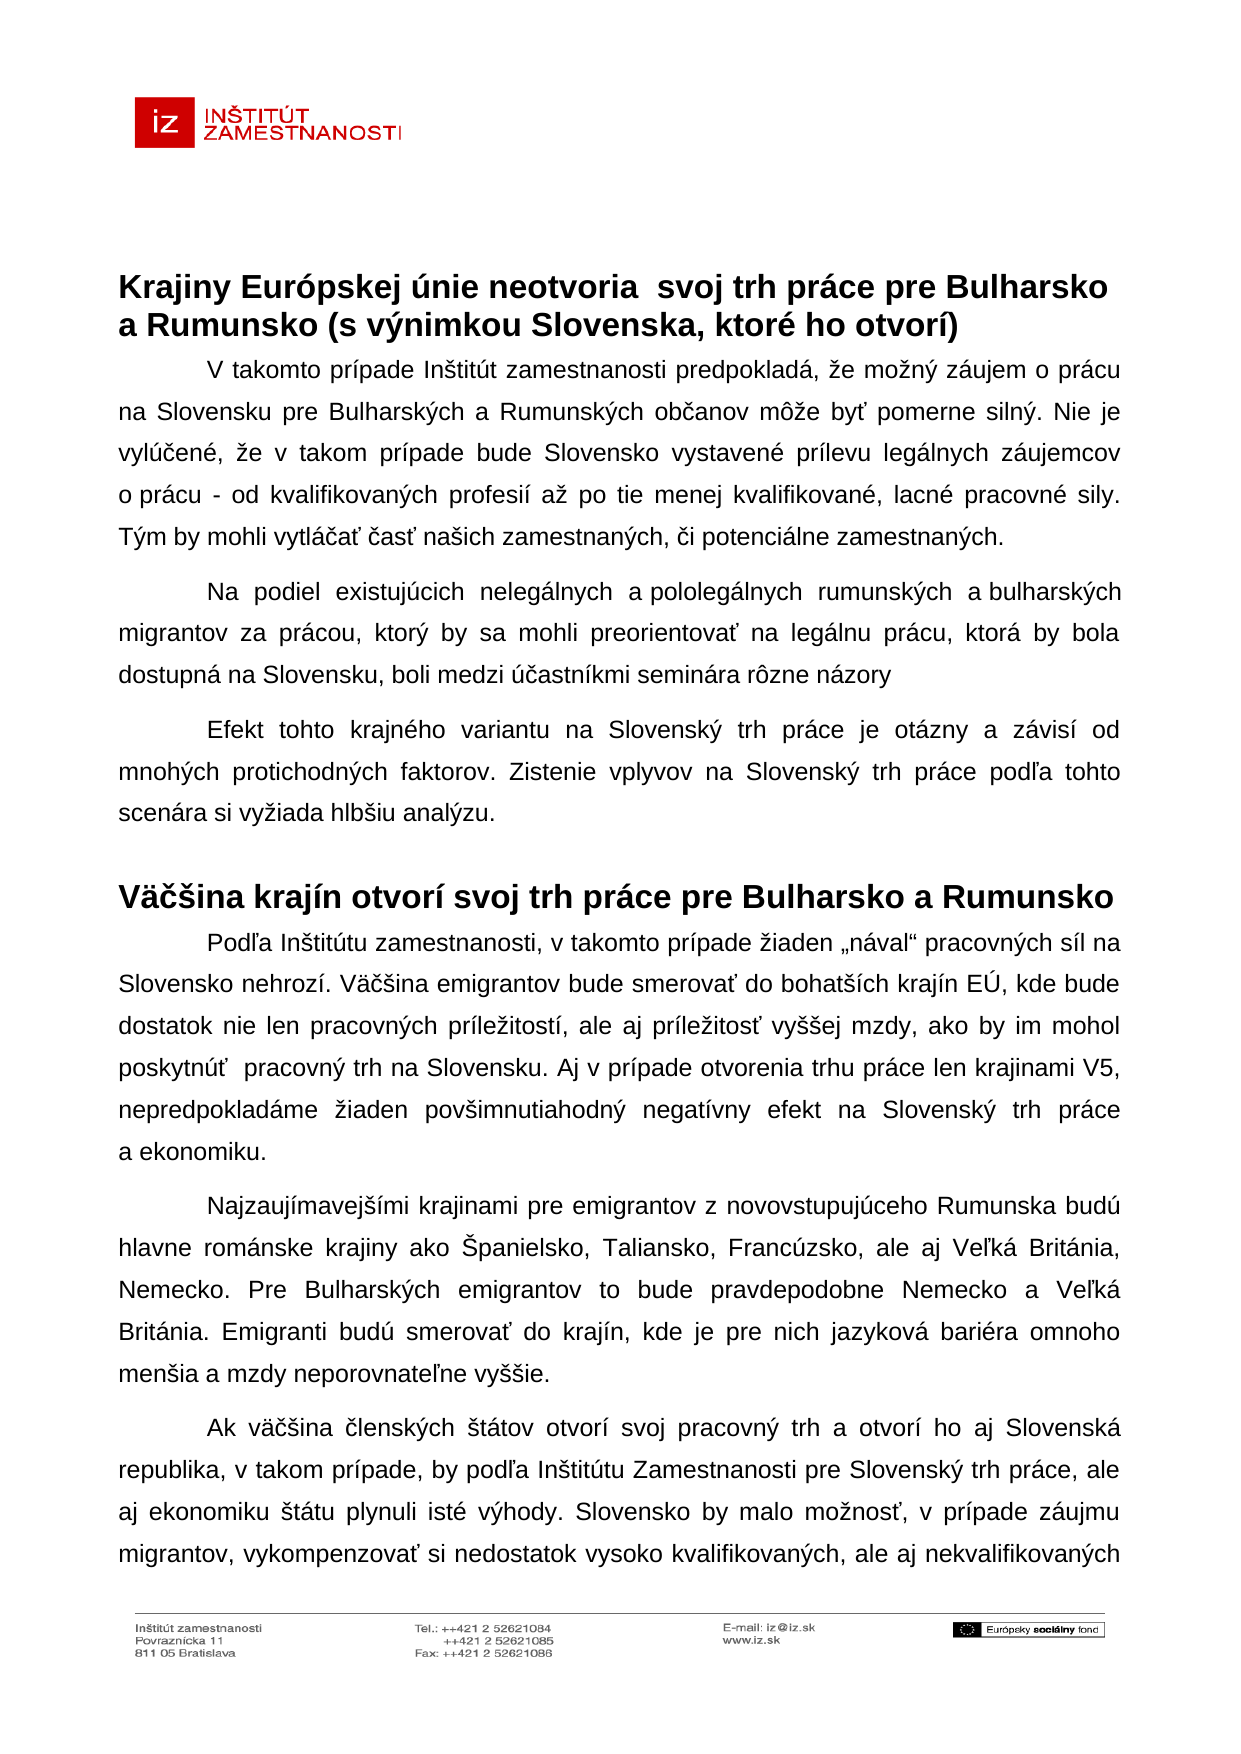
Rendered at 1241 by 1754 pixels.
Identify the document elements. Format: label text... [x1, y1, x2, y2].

text Najzaujímavejšími krajinami pre emigrantov z novovstupujúceho Rumunska budú hlavne románske krajiny ako Španielsko, Taliansko, Francúzsko, ale aj Veľká Británia, Nemecko. Pre Bulharských emigrantov to bude pravdepodobne Nemecko a Veľká Británia. Emigranti budú smerovať do krajín, kde je pre nich jazyková bariéra omnoho menšia a mzdy neporovnateľne vyššie. [118, 1192, 1122, 1388]
picture [134, 1613, 1105, 1657]
text Efekt tohto krajného variantu na Slovenský trh práce je otázny a závisí od mnohých protichodných faktorov. Zistenie vplyvov na Slovenský trh práce podľa tohto scenára si vyžiada hlbšiu analýzu. [118, 716, 1122, 827]
text Na podiel existujúcich nelegálnych a pololegálnych rumunských a bulharských migrantov za prácou, ktorý by sa mohli preorientovať na legálnu prácu, ktorá by bola dostupná na Slovensku, boli medzi účastníkmi seminára rôzne názory [118, 577, 1122, 689]
text Podľa Inštitútu zamestnanosti, v takomto prípade žiaden „nával“ pracovných síl na Slovensko nehrozí. Väčšina emigrantov bude smerovať do bohatších krajín EÚ, kde bude dostatok nie len pracovných príležitostí, ale aj príležitosť vyššej mzdy, ako by im mohol poskytnúť pracovný trh na Slovensku. Aj v prípade otvorenia trhu práce len krajinami V5, nepredpokladáme žiaden povšimnutiahodný negatívny efekt na Slovenský trh práce a ekonomiku. [118, 928, 1122, 1166]
text Ak väčšina členských štátov otvorí svoj pracovný trh a otvorí ho aj Slovenská republika, v takom prípade, by podľa Inštitútu Zamestnanosti pre Slovenský trh práce, ale aj ekonomiku štátu plynuli isté výhody. Slovensko by malo možnosť, v prípade záujmu migrantov, vykompenzovať si nedostatok vysoko kvalifikovaných, ale aj nekvalifikovaných [118, 1414, 1122, 1568]
picture [134, 97, 401, 148]
text V takomto prípade Inštitút zamestnanosti predpokladá, že možný záujem o prácu na Slovensku pre Bulharských a Rumunských občanov môže byť pomerne silný. Nie je vylúčené, že v takom prípade bude Slovensko vystavené prílevu legálnych záujemcov o prácu - od kvalifikovaných profesií až po tie menej kvalifikované, lacné pracovné sily. Tým by mohli vytláčať časť našich zamestnaných, či potenciálne zamestnaných. [118, 356, 1122, 551]
subtitle Väčšina krajín otvorí svoj trh práce pre Bulharsko a Rumunsko [118, 879, 1122, 916]
subtitle Krajiny Európskej únie neotvoria svoj trh práce pre Bulharsko a Rumunsko (s výnimkou Slovenska, ktoré ho otvorí) [118, 268, 1122, 343]
